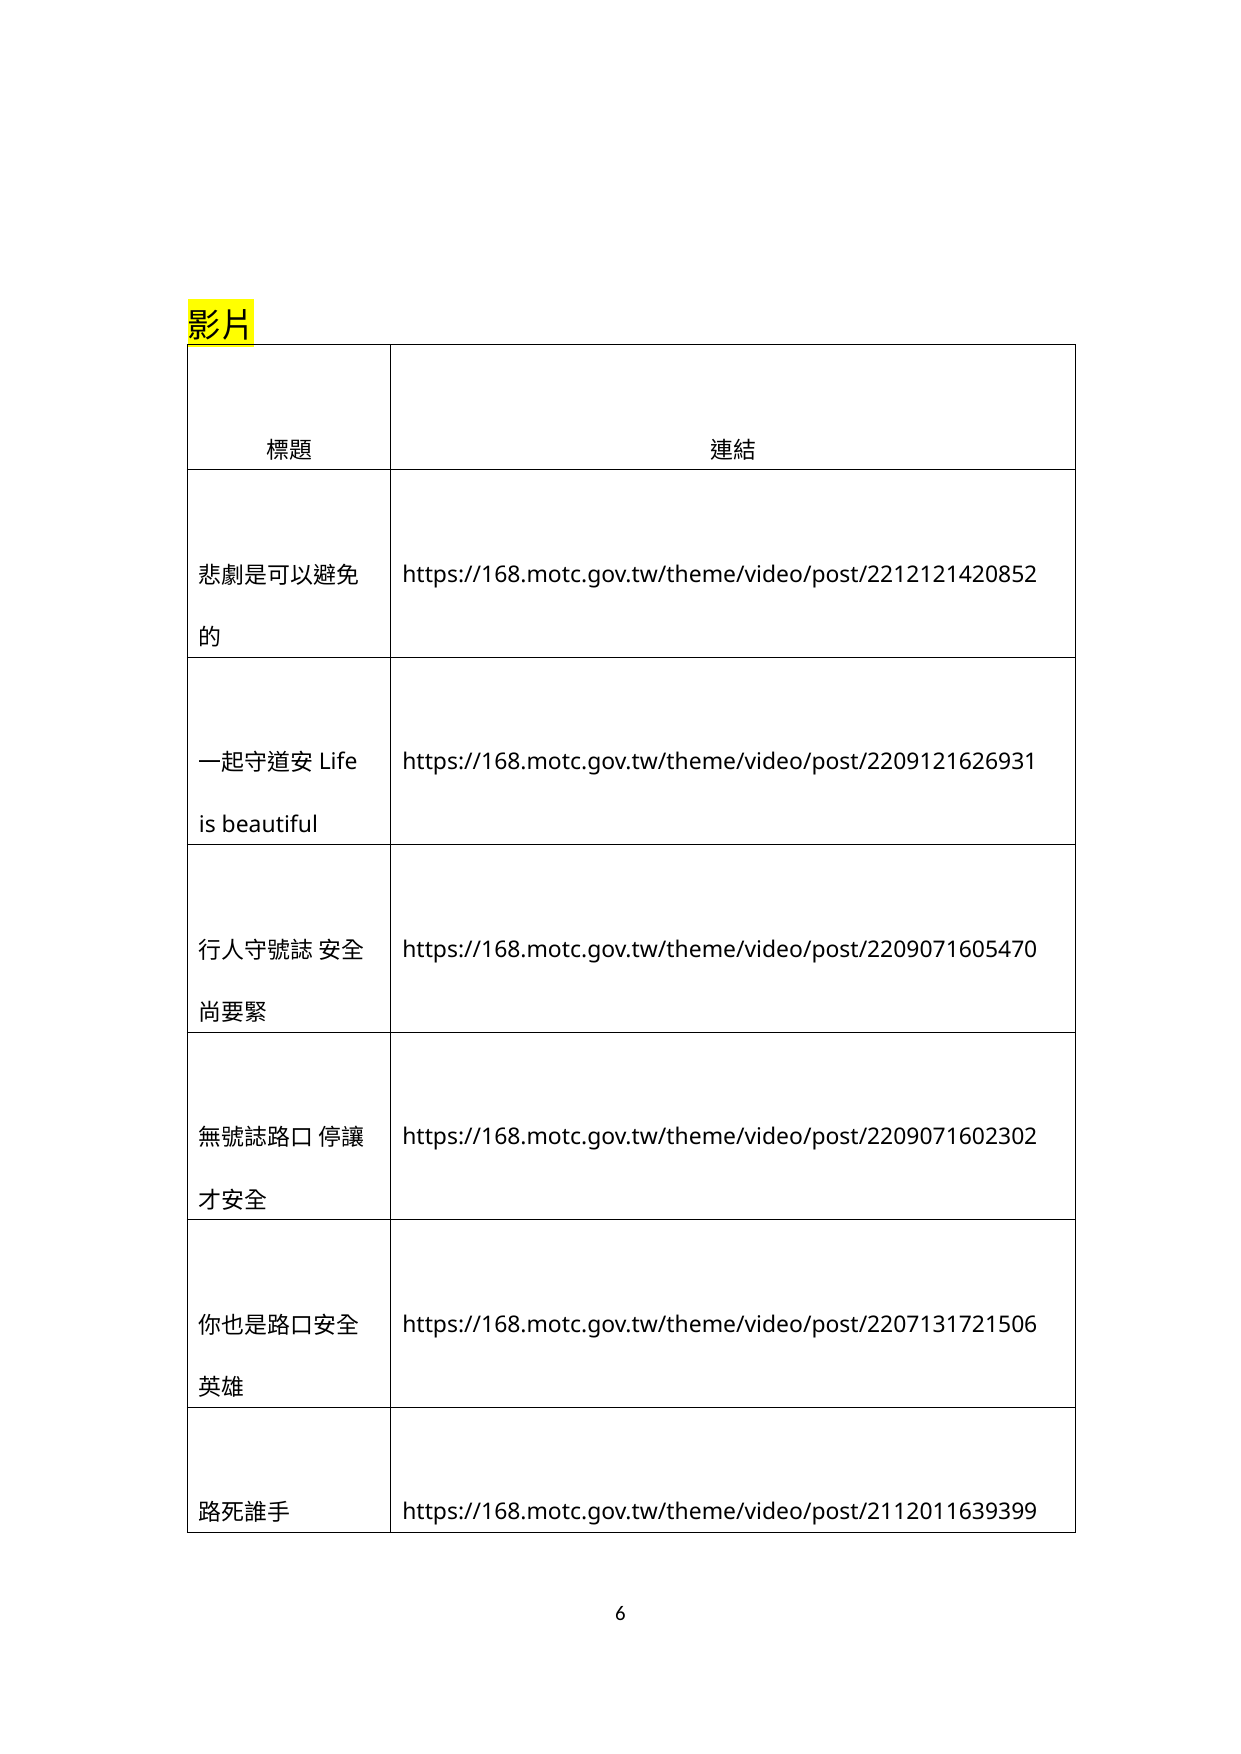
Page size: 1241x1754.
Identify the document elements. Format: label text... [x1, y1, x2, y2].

table_cell https://168.motc.gov.tw/theme/video/post/2209071602302 [391, 1033, 1075, 1219]
table_header 標題 [188, 345, 390, 469]
table_header 連結 [391, 345, 1075, 469]
table_cell https://168.motc.gov.tw/theme/video/post/2207131721506 [391, 1220, 1075, 1407]
table_cell 無號誌路口 停讓才安全 [188, 1033, 390, 1219]
table_cell 一起守道安 Life is beautiful [188, 658, 390, 844]
table_cell 悲劇是可以避免的 [188, 470, 390, 657]
table_cell https://168.motc.gov.tw/theme/video/post/2212121420852 [391, 470, 1075, 657]
table_cell 路死誰手 [188, 1408, 390, 1532]
table_cell https://168.motc.gov.tw/theme/video/post/2209071605470 [391, 845, 1075, 1032]
table_cell https://168.motc.gov.tw/theme/video/post/2209121626931 [391, 658, 1075, 844]
table_cell https://168.motc.gov.tw/theme/video/post/2112011639399 [391, 1408, 1075, 1532]
text 影片 [187, 282, 1053, 344]
table_cell 你也是路口安全英雄 [188, 1220, 390, 1407]
table_cell 行人守號誌 安全尚要緊 [188, 845, 390, 1032]
